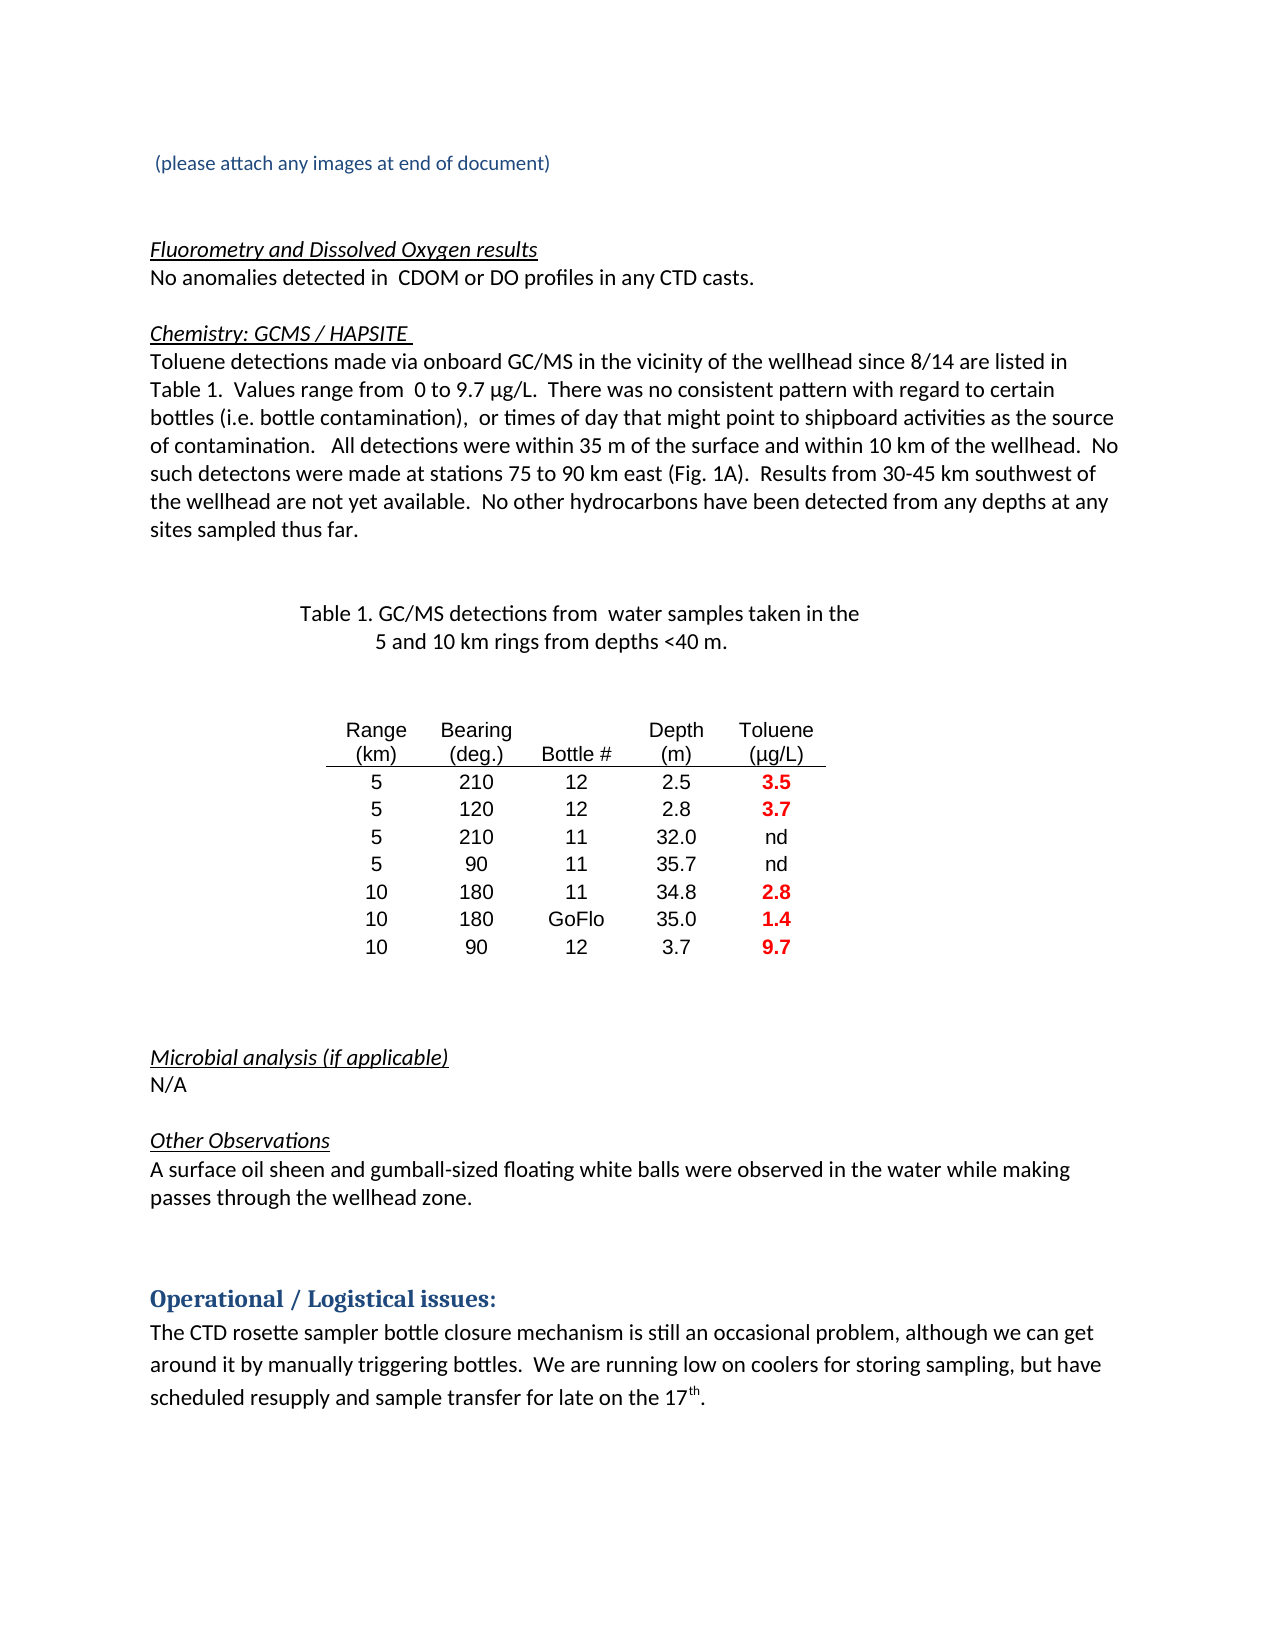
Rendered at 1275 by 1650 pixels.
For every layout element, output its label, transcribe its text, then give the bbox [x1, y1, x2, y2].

table_cell 5 [326, 794, 426, 821]
table_cell 2.5 [626, 767, 726, 793]
table_cell 2.8 [626, 794, 726, 821]
text Other Observations [150, 1127, 1125, 1155]
text Chemistry: GCMS / HAPSITE [150, 319, 1125, 347]
table_cell 210 [426, 767, 526, 793]
table_cell 32.0 [626, 821, 726, 848]
table_cell 180 [426, 904, 526, 931]
text Fluorometry and Dissolved Oxygen results [150, 235, 1125, 263]
table_cell 11 [526, 876, 626, 903]
table_header Bottle # [526, 684, 626, 766]
text Table 1. GC/MS detections from water samples taken in the [150, 599, 1125, 627]
text No anomalies detected in CDOM or DO profiles in any CTD casts. [150, 263, 1125, 291]
table_cell 90 [426, 931, 526, 958]
table_cell GoFlo [526, 904, 626, 931]
table_cell 12 [526, 931, 626, 958]
table_cell 5 [326, 821, 426, 848]
text Microbial analysis (if applicable) [150, 1043, 1125, 1071]
text The CTD rosette sampler bottle closure mechanism is still an occasional problem, although we can get around it by manually triggering bottles. We are running low on coolers for storing sampling, but have scheduled resupply and sample transfer for late on the 17th. [150, 1318, 1125, 1411]
table_cell 12 [526, 794, 626, 821]
table_cell 9.7 [726, 931, 826, 958]
table_cell 10 [326, 876, 426, 903]
table_cell 35.0 [626, 904, 726, 931]
table_cell 2.8 [726, 876, 826, 903]
text Toluene detections made via onboard GC/MS in the vicinity of the wellhead since 8/14 are listed in Table 1. Values range from 0 to 9.7 µg/L. There was no consistent pattern with regard to certain bottles (i.e. bottle contamination), or times of day that might point to shipboard activities as the source of contamination. All detections were within 35 m of the surface and within 10 km of the wellhead. No such detectons were made at stations 75 to 90 km east (Fig. 1A). Results from 30-45 km southwest of the wellhead are not yet available. No other hydrocarbons have been detected from any depths at any sites sampled thus far. [150, 347, 1125, 543]
table_cell 11 [526, 821, 626, 848]
table_cell 3.7 [626, 931, 726, 958]
table_cell 5 [326, 767, 426, 793]
table_header Depth (m) [626, 684, 726, 766]
table_cell 34.8 [626, 876, 726, 903]
text N/A [150, 1071, 1125, 1099]
table_cell 90 [426, 849, 526, 876]
table_header Toluene (µg/L) [726, 684, 826, 766]
table_cell 12 [526, 767, 626, 793]
text 5 and 10 km rings from depths <40 m. [150, 627, 1125, 656]
table_cell 210 [426, 821, 526, 848]
table_header Range (km) [326, 684, 426, 766]
table_cell nd [726, 849, 826, 876]
subtitle Operational / Logistical issues: [150, 1285, 1125, 1314]
table_cell 10 [326, 904, 426, 931]
table_cell 35.7 [626, 849, 726, 876]
table_cell 3.7 [726, 794, 826, 821]
table_cell 120 [426, 794, 526, 821]
table_cell 5 [326, 849, 426, 876]
text A surface oil sheen and gumball-sized floating white balls were observed in the water while making passes through the wellhead zone. [150, 1155, 1125, 1211]
table_cell 11 [526, 849, 626, 876]
table_cell nd [726, 821, 826, 848]
table_cell 10 [326, 931, 426, 958]
table_header Bearing (deg.) [426, 684, 526, 766]
table_cell 3.5 [726, 767, 826, 793]
table_cell 1.4 [726, 904, 826, 931]
table_cell 180 [426, 876, 526, 903]
subtitle (please attach any images at end of document) [150, 150, 1125, 175]
